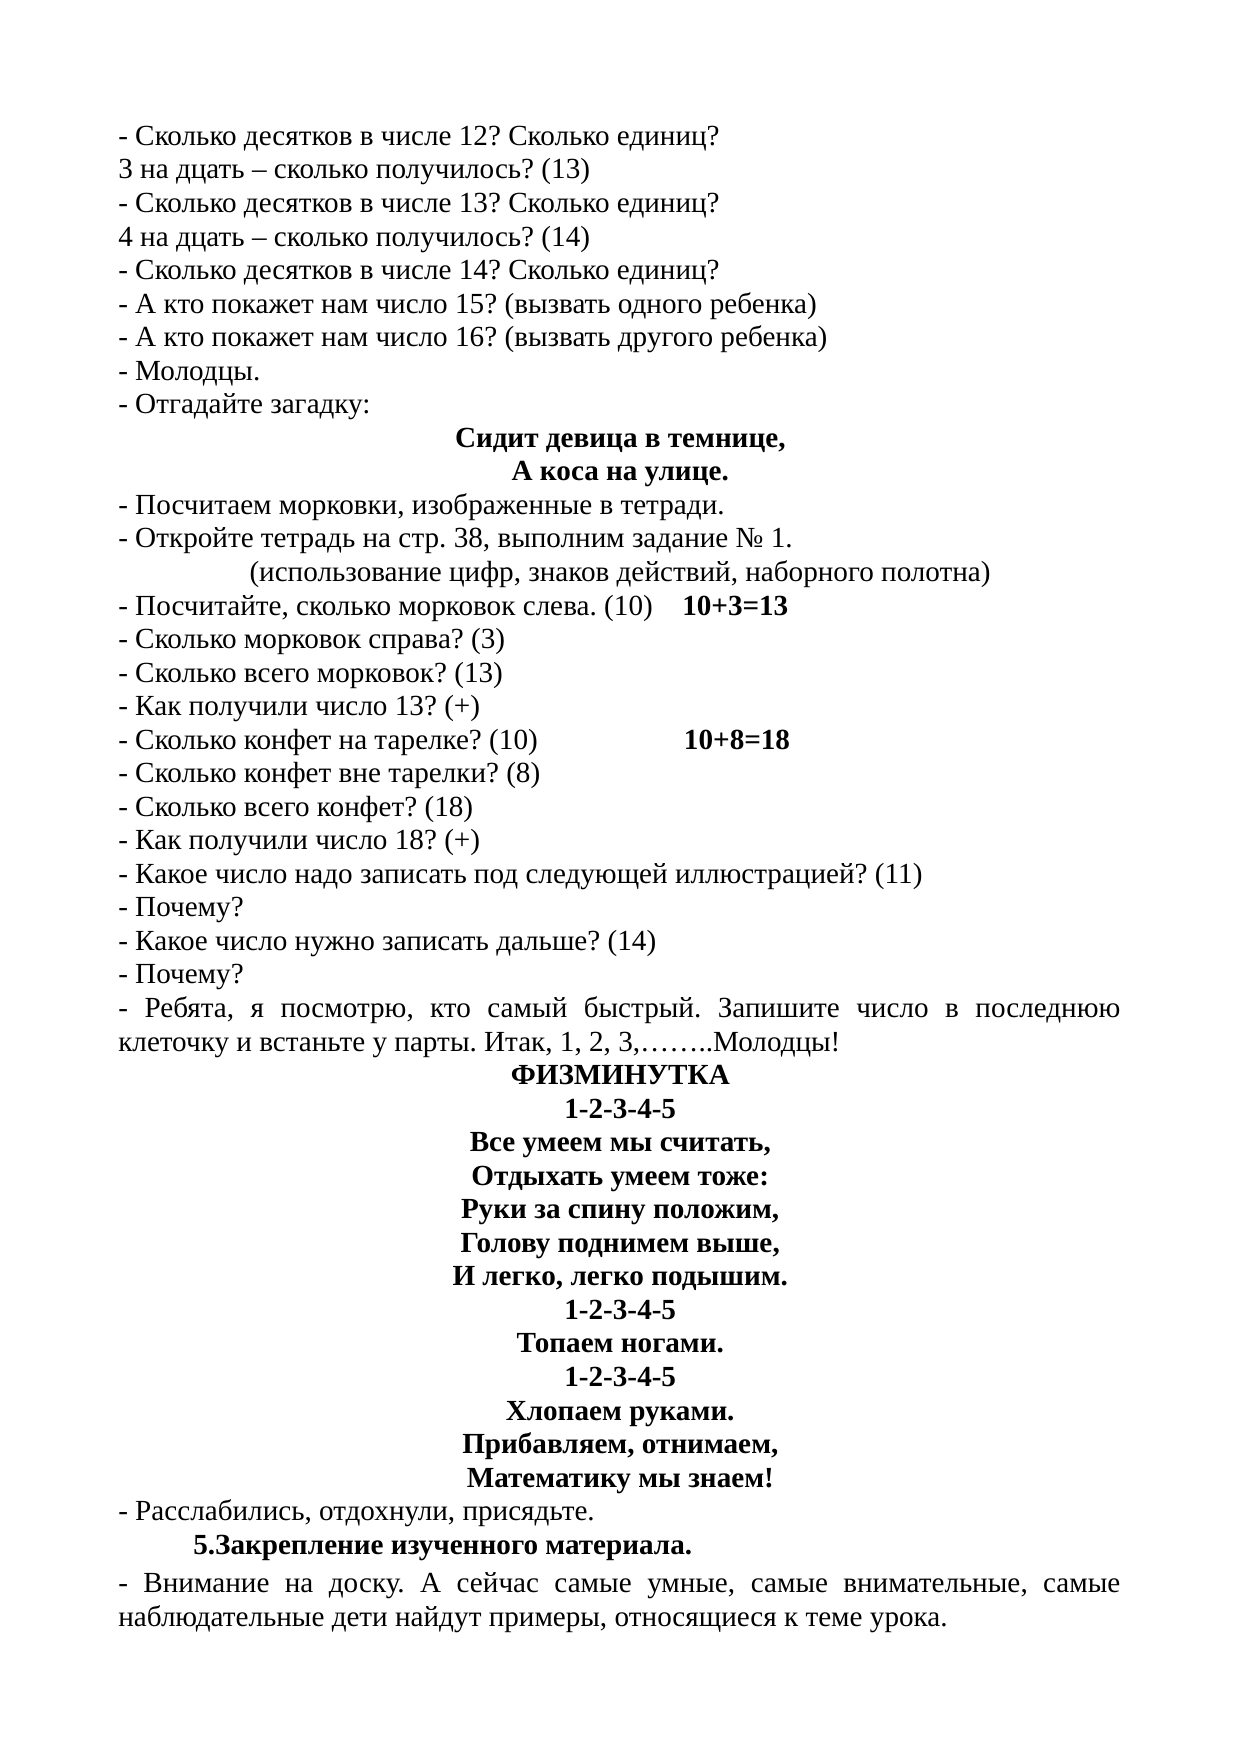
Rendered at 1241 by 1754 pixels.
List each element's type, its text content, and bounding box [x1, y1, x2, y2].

text Отдыхать умеем тоже: [118, 1158, 1122, 1191]
text Прибавляем, отнимаем, [118, 1426, 1122, 1460]
text - Сколько всего морковок? (13) [118, 655, 1122, 688]
text - Молодцы. [118, 353, 1122, 386]
text 1-2-3-4-5 [118, 1292, 1122, 1326]
text (использование цифр, знаков действий, наборного полотна) [118, 554, 1122, 588]
text Хлопаем руками. [118, 1393, 1122, 1426]
text - Сколько конфет на тарелке? (10) 10+8=18 [118, 722, 1122, 755]
text - Какое число надо записать под следующей иллюстрацией? (11) [118, 856, 1122, 889]
text 3 на дцать – сколько получилось? (13) [118, 152, 1122, 185]
text - Как получили число 13? (+) [118, 688, 1122, 722]
text - Посчитаем морковки, изображенные в тетради. [118, 487, 1122, 521]
text Голову поднимем выше, [118, 1225, 1122, 1258]
text - Сколько морковок справа? (3) [118, 621, 1122, 655]
text 1-2-3-4-5 [118, 1091, 1122, 1124]
text А коса на улице. [118, 453, 1122, 487]
text Математику мы знаем! [118, 1460, 1122, 1493]
text Топаем ногами. [118, 1326, 1122, 1359]
list Закрепление изученного материала. [193, 1527, 1122, 1560]
text - Сколько всего конфет? (18) [118, 789, 1122, 822]
text - Как получили число 18? (+) [118, 822, 1122, 856]
text - Ребята, я посмотрю, кто самый быстрый. Запишите число в последнюю клеточку и встаньте у парты. Итак, 1, 2, 3,……..Молодцы! [118, 990, 1122, 1057]
text - Отгадайте загадку: [118, 386, 1122, 420]
text 4 на дцать – сколько получилось? (14) [118, 219, 1122, 252]
text - А кто покажет нам число 16? (вызвать другого ребенка) [118, 319, 1122, 353]
text Сидит девица в темнице, [118, 420, 1122, 453]
text И легко, легко подышим. [118, 1258, 1122, 1292]
text - Посчитайте, сколько морковок слева. (10) 10+3=13 [118, 588, 1122, 621]
text Руки за спину положим, [118, 1191, 1122, 1225]
text - Откройте тетрадь на стр. 38, выполним задание № 1. [118, 521, 1122, 554]
text - Сколько десятков в числе 13? Сколько единиц? [118, 185, 1122, 219]
text - Какое число нужно записать дальше? (14) [118, 923, 1122, 957]
text ФИЗМИНУТКА [118, 1057, 1122, 1091]
text - Расслабились, отдохнули, присядьте. [118, 1493, 1122, 1527]
text - Сколько десятков в числе 14? Сколько единиц? [118, 252, 1122, 286]
text - Почему? [118, 957, 1122, 990]
text - А кто покажет нам число 15? (вызвать одного ребенка) [118, 286, 1122, 319]
text - Внимание на доску. А сейчас самые умные, самые внимательные, самые наблюдательные дети найдут примеры, относящиеся к теме урока. [118, 1565, 1122, 1632]
text 1-2-3-4-5 [118, 1359, 1122, 1393]
text Все умеем мы считать, [118, 1124, 1122, 1158]
text - Почему? [118, 889, 1122, 923]
text - Сколько десятков в числе 12? Сколько единиц? [118, 118, 1122, 152]
text - Сколько конфет вне тарелки? (8) [118, 755, 1122, 789]
